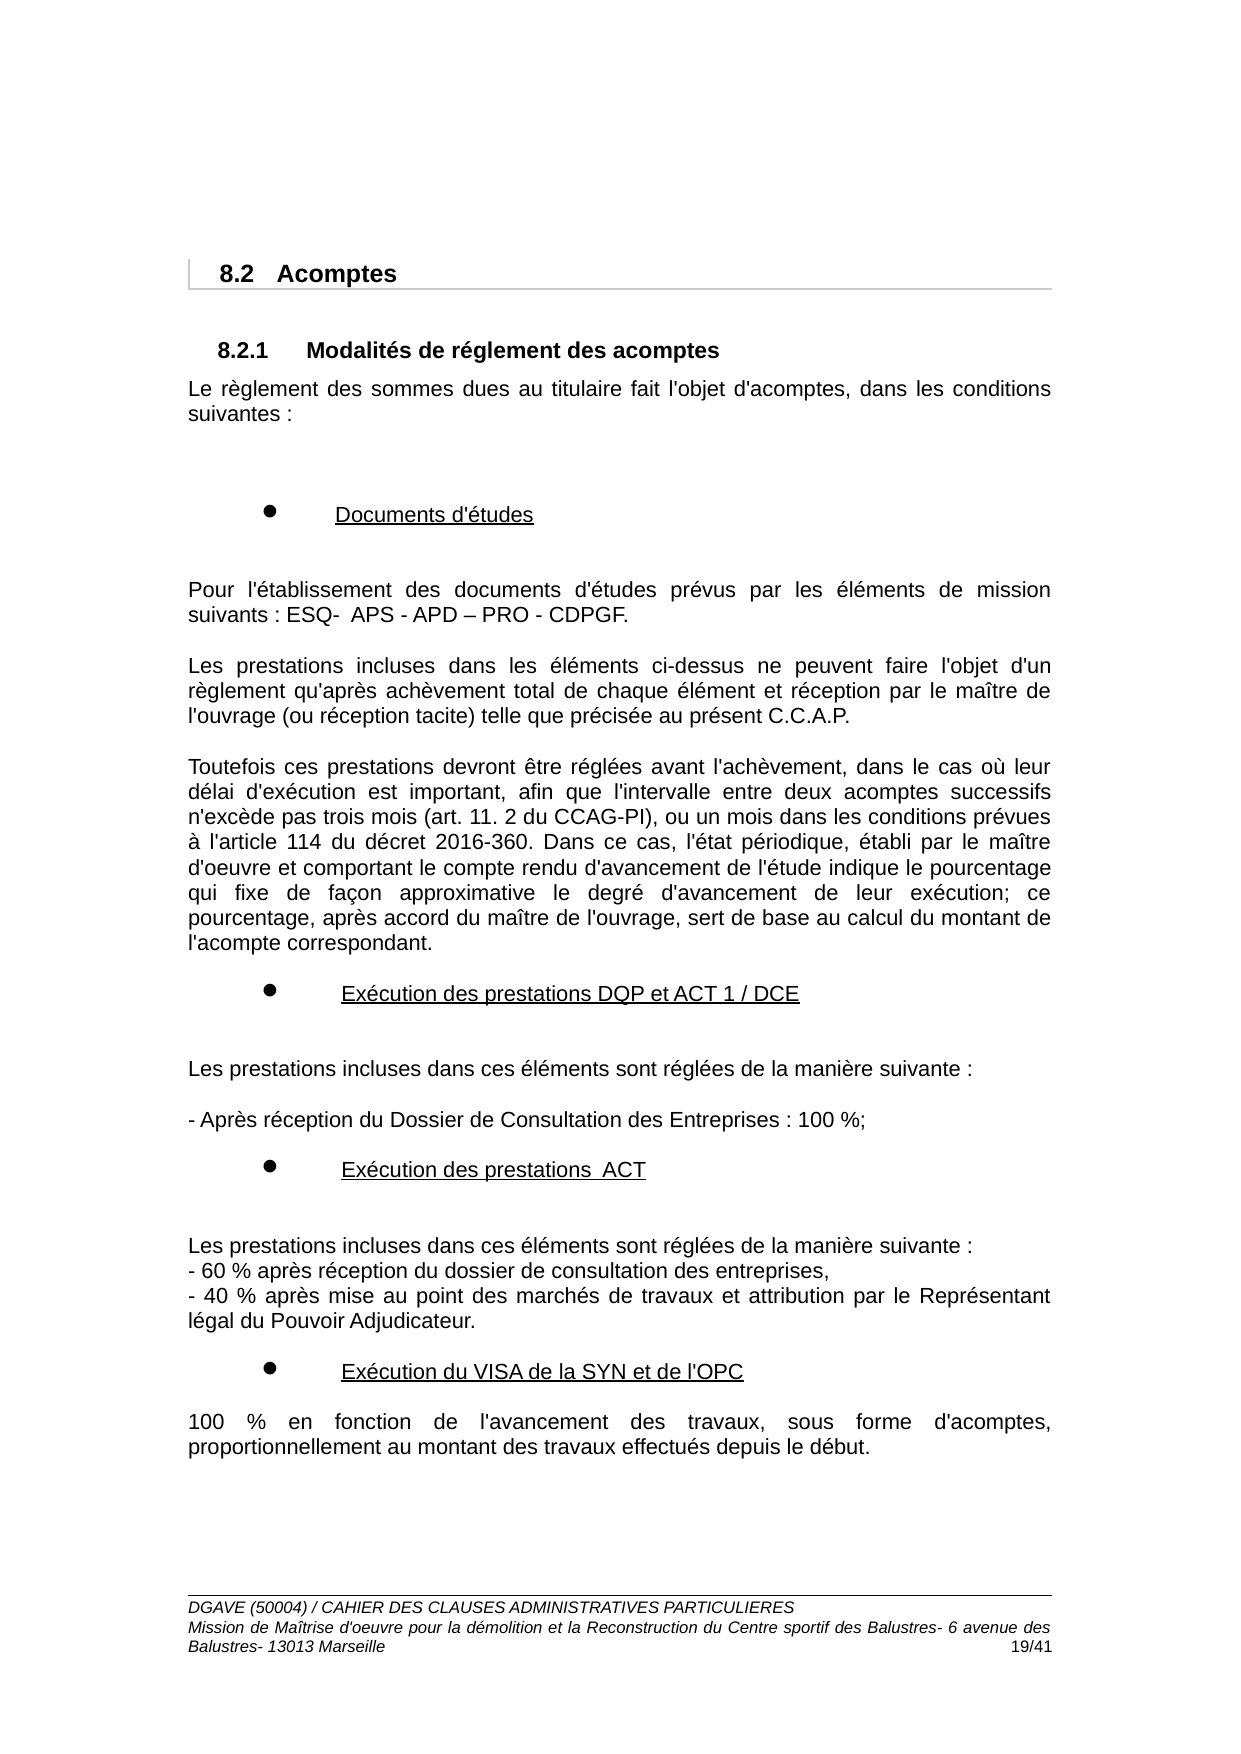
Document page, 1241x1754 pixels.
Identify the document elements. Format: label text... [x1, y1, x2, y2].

text Les prestations incluses dans ces éléments sont réglées de la manière suivante : [188, 1056, 1052, 1081]
list Exécution des prestations ACT [188, 1157, 1052, 1182]
subtitle Acomptes [190, 259, 1052, 288]
text Les prestations incluses dans les éléments ci-dessus ne peuvent faire l'objet d'un règlement qu'après achèvement total de chaque élément et réception par le maître de l'ouvrage (ou réception tacite) telle que précisée au présent C.C.A.P. [188, 653, 1052, 728]
subtitle Modalités de réglement des acomptes [188, 337, 1052, 364]
text 100 % en fonction de l'avancement des travaux, sous forme d'acomptes, proportionnellement au montant des travaux effectués depuis le début. [188, 1409, 1052, 1459]
text - Après réception du Dossier de Consultation des Entreprises : 100 %; [188, 1106, 1052, 1132]
text Les prestations incluses dans ces éléments sont réglées de la manière suivante : [188, 1232, 1052, 1258]
text Toutefois ces prestations devront être réglées avant l'achèvement, dans le cas où leur délai d'exécution est important, afin que l'intervalle entre deux acomptes successifs n'excède pas trois mois (art. 11. 2 du CCAG-PI), ou un mois dans les conditions prévues à l'article 114 du décret 2016-360. Dans ce cas, l'état périodique, établi par le maître d'oeuvre et comportant le compte rendu d'avancement de l'étude indique le pourcentage qui fixe de façon approximative le degré d'avancement de leur exécution; ce pourcentage, après accord du maître de l'ouvrage, sert de base au calcul du montant de l'acompte correspondant. [188, 753, 1052, 955]
list Documents d'études [188, 501, 1052, 527]
text Le règlement des sommes dues au titulaire fait l'objet d'acomptes, dans les conditions suivantes : [188, 375, 1052, 426]
list Exécution du VISA de la SYN et de l'OPC [188, 1358, 1052, 1384]
text - 60 % après réception du dossier de consultation des entreprises, [188, 1258, 1052, 1283]
list Exécution des prestations DQP et ACT 1 / DCE [188, 980, 1052, 1006]
text - 40 % après mise au point des marchés de travaux et attribution par le Représentant légal du Pouvoir Adjudicateur. [188, 1283, 1052, 1333]
text Pour l'établissement des documents d'études prévus par les éléments de mission suivants : ESQ- APS - APD – PRO - CDPGF. [188, 577, 1052, 627]
